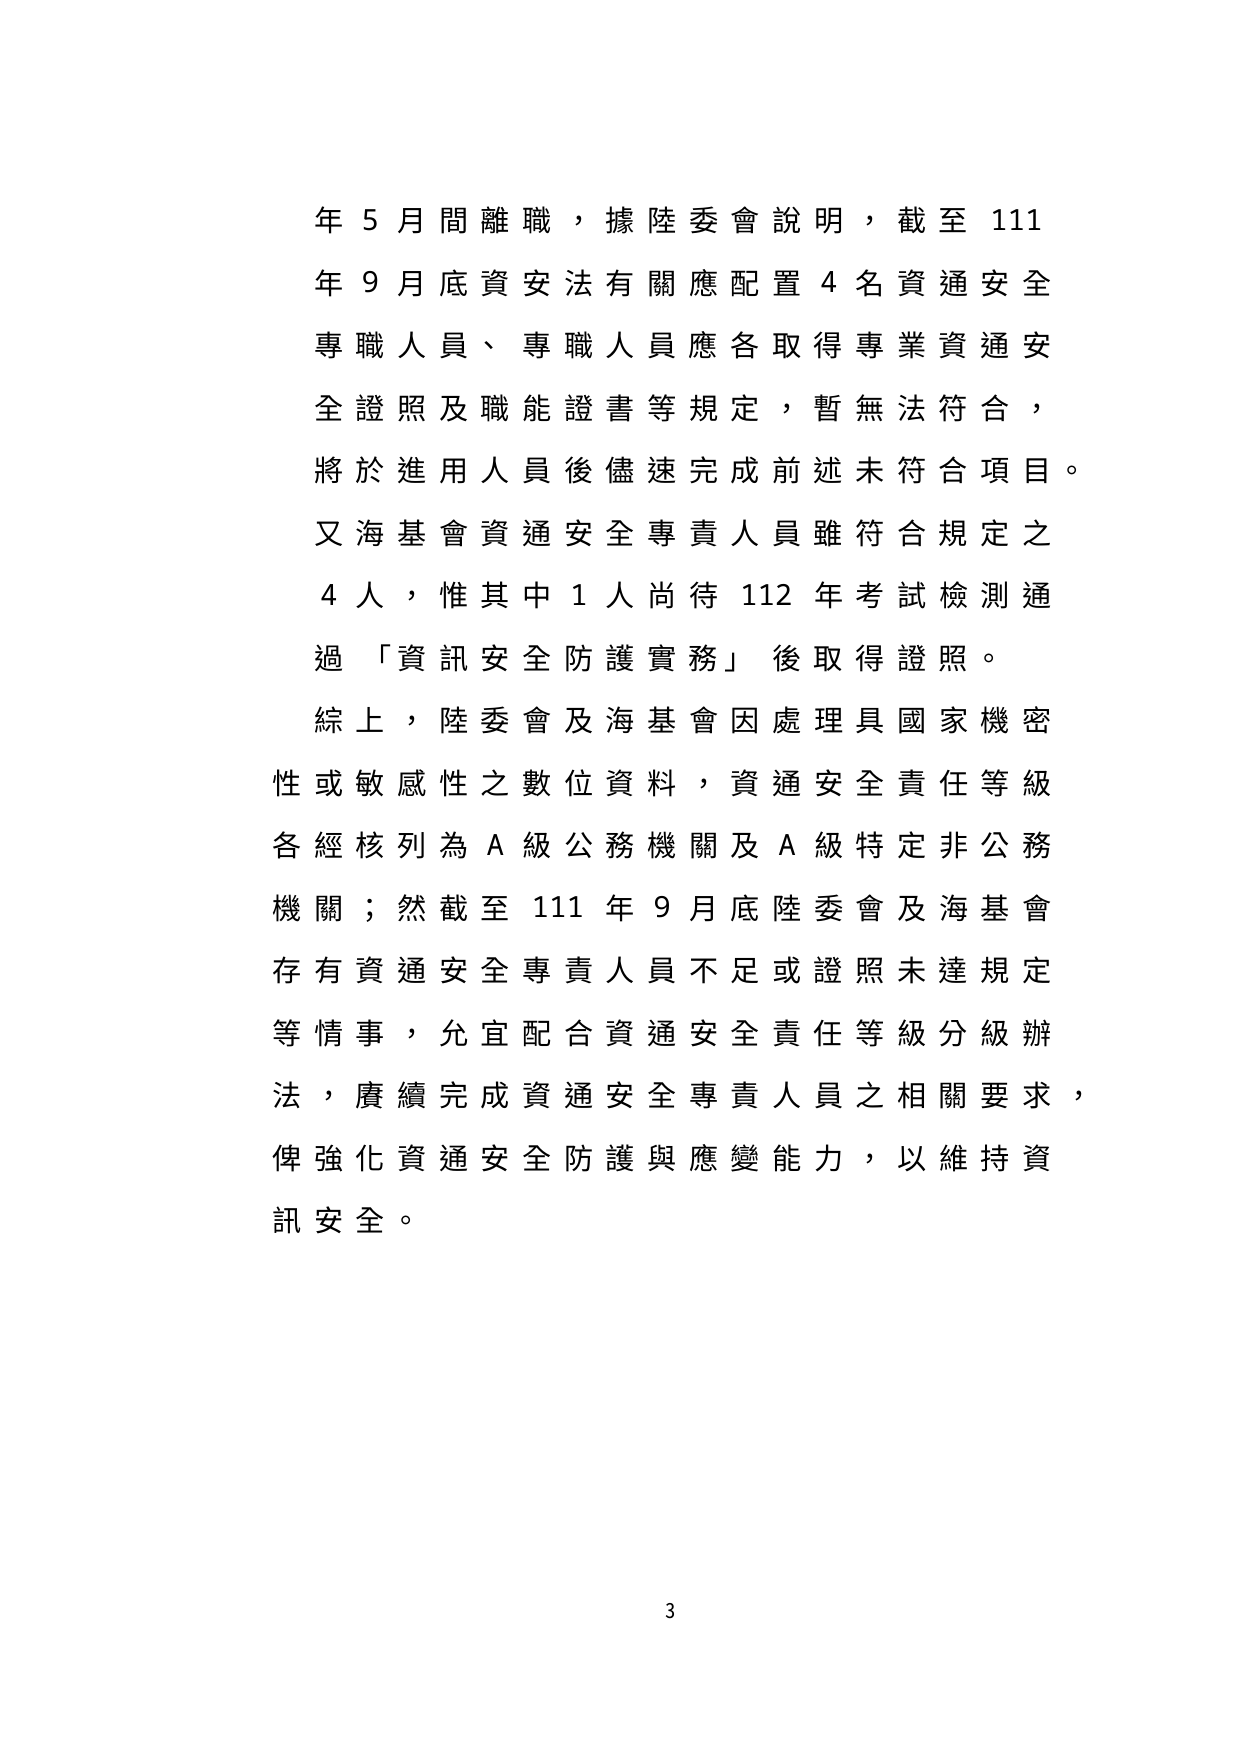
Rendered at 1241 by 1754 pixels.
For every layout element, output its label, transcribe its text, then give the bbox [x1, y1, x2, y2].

text 2.因陸委會1名資通安全專責人員於111年5月間離職，據陸委會說明，截至111年9月底資安法有關應配置4名資通安全專職人員、專職人員應各取得專業資通安全證照及職能證書等規定，暫無法符合，將於進用人員後儘速完成前述未符合項目。又海基會資通安全專責人員雖符合規定之4人，惟其中1人尚待112年考試檢測通過「資訊安全防護實務」後取得證照。 [271, 177, 1058, 677]
text 綜上，陸委會及海基會因處理具國家機密性或敏感性之數位資料，資通安全責任等級各經核列為A級公務機關及A級特定非公務機關；然截至111年9月底陸委會及海基會存有資通安全專責人員不足或證照未達規定等情事，允宜配合資通安全責任等級分級辦法，賡續完成資通安全專責人員之相關要求，俾強化資通安全防護與應變能力，以維持資訊安全。 [242, 677, 1058, 1240]
